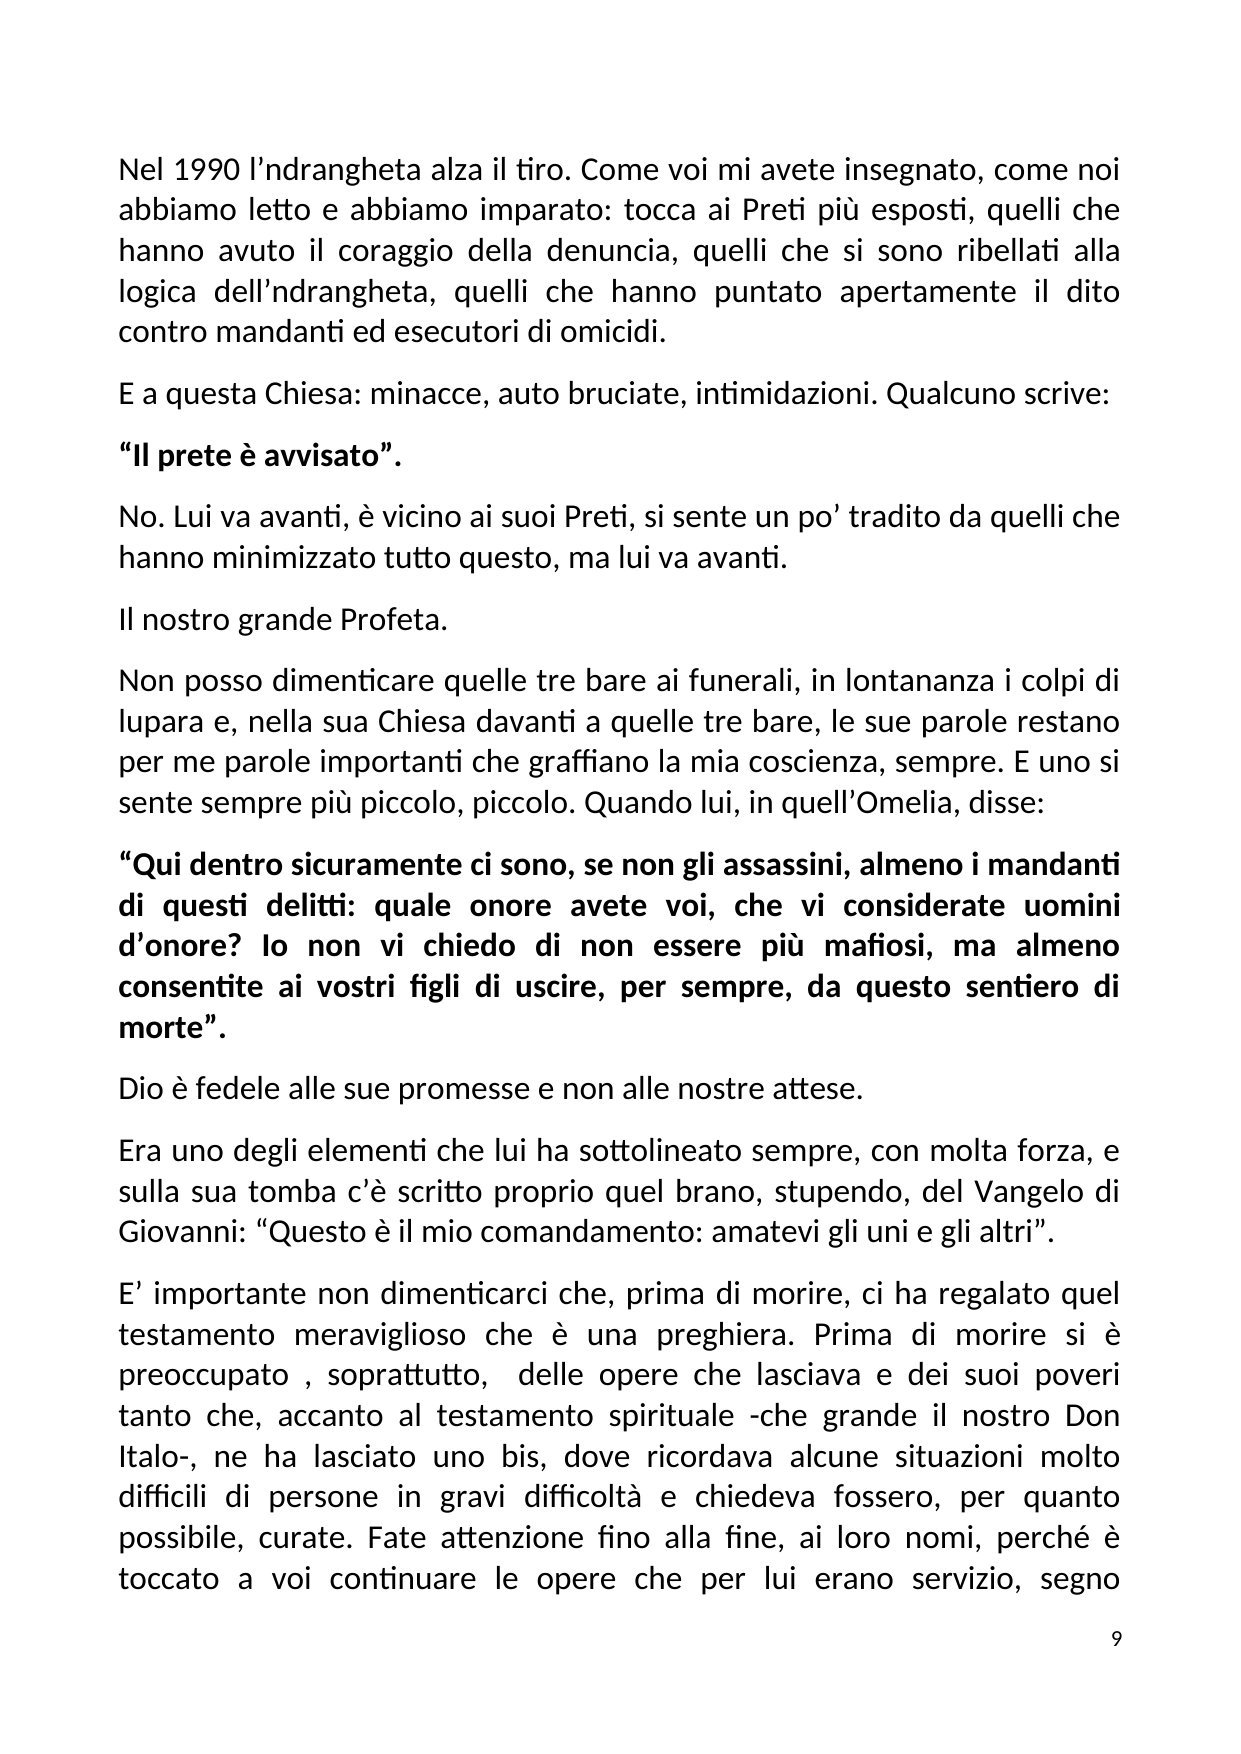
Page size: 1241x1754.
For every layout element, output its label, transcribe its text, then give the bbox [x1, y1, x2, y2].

text No. Lui va avanti, è vicino ai suoi Preti, si sente un po’ tradito da quelli che hanno minimizzato tutto questo, ma lui va avanti. [118, 495, 1122, 577]
text Il nostro grande Profeta. [118, 597, 1122, 638]
text E’ importante non dimenticarci che, prima di morire, ci ha regalato quel testamento meraviglioso che è una preghiera. Prima di morire si è preoccupato , soprattutto, delle opere che lasciava e dei suoi poveri tanto che, accanto al testamento spirituale -che grande il nostro Don Italo-, ne ha lasciato uno bis, dove ricordava alcune situazioni molto difficili di persone in gravi difficoltà e chiedeva fossero, per quanto possibile, curate. Fate attenzione fino alla fine, ai loro nomi, perché è toccato a voi continuare le opere che per lui erano servizio, segno [118, 1272, 1122, 1598]
text E a questa Chiesa: minacce, auto bruciate, intimidazioni. Qualcuno scrive: [118, 372, 1122, 413]
text Nel 1990 l’ndrangheta alza il tiro. Come voi mi avete insegnato, come noi abbiamo letto e abbiamo imparato: tocca ai Preti più esposti, quelli che hanno avuto il coraggio della denuncia, quelli che si sono ribellati alla logica dell’ndrangheta, quelli che hanno puntato apertamente il dito contro mandanti ed esecutori di omicidi. [118, 148, 1122, 351]
text “Il prete è avvisato”. [118, 434, 1122, 474]
text Dio è fedele alle sue promesse e non alle nostre attese. [118, 1067, 1122, 1108]
text “Qui dentro sicuramente ci sono, se non gli assassini, almeno i mandanti di questi delitti: quale onore avete voi, che vi considerate uomini d’onore? Io non vi chiedo di non essere più mafiosi, ma almeno consentite ai vostri figli di uscire, per sempre, da questo sentiero di morte”. [118, 843, 1122, 1046]
text Non posso dimenticare quelle tre bare ai funerali, in lontananza i colpi di lupara e, nella sua Chiesa davanti a quelle tre bare, le sue parole restano per me parole importanti che graffiano la mia coscienza, sempre. E uno si sente sempre più piccolo, piccolo. Quando lui, in quell’Omelia, disse: [118, 659, 1122, 822]
text Era uno degli elementi che lui ha sottolineato sempre, con molta forza, e sulla sua tomba c’è scritto proprio quel brano, stupendo, del Vangelo di Giovanni: “Questo è il mio comandamento: amatevi gli uni e gli altri”. [118, 1129, 1122, 1251]
